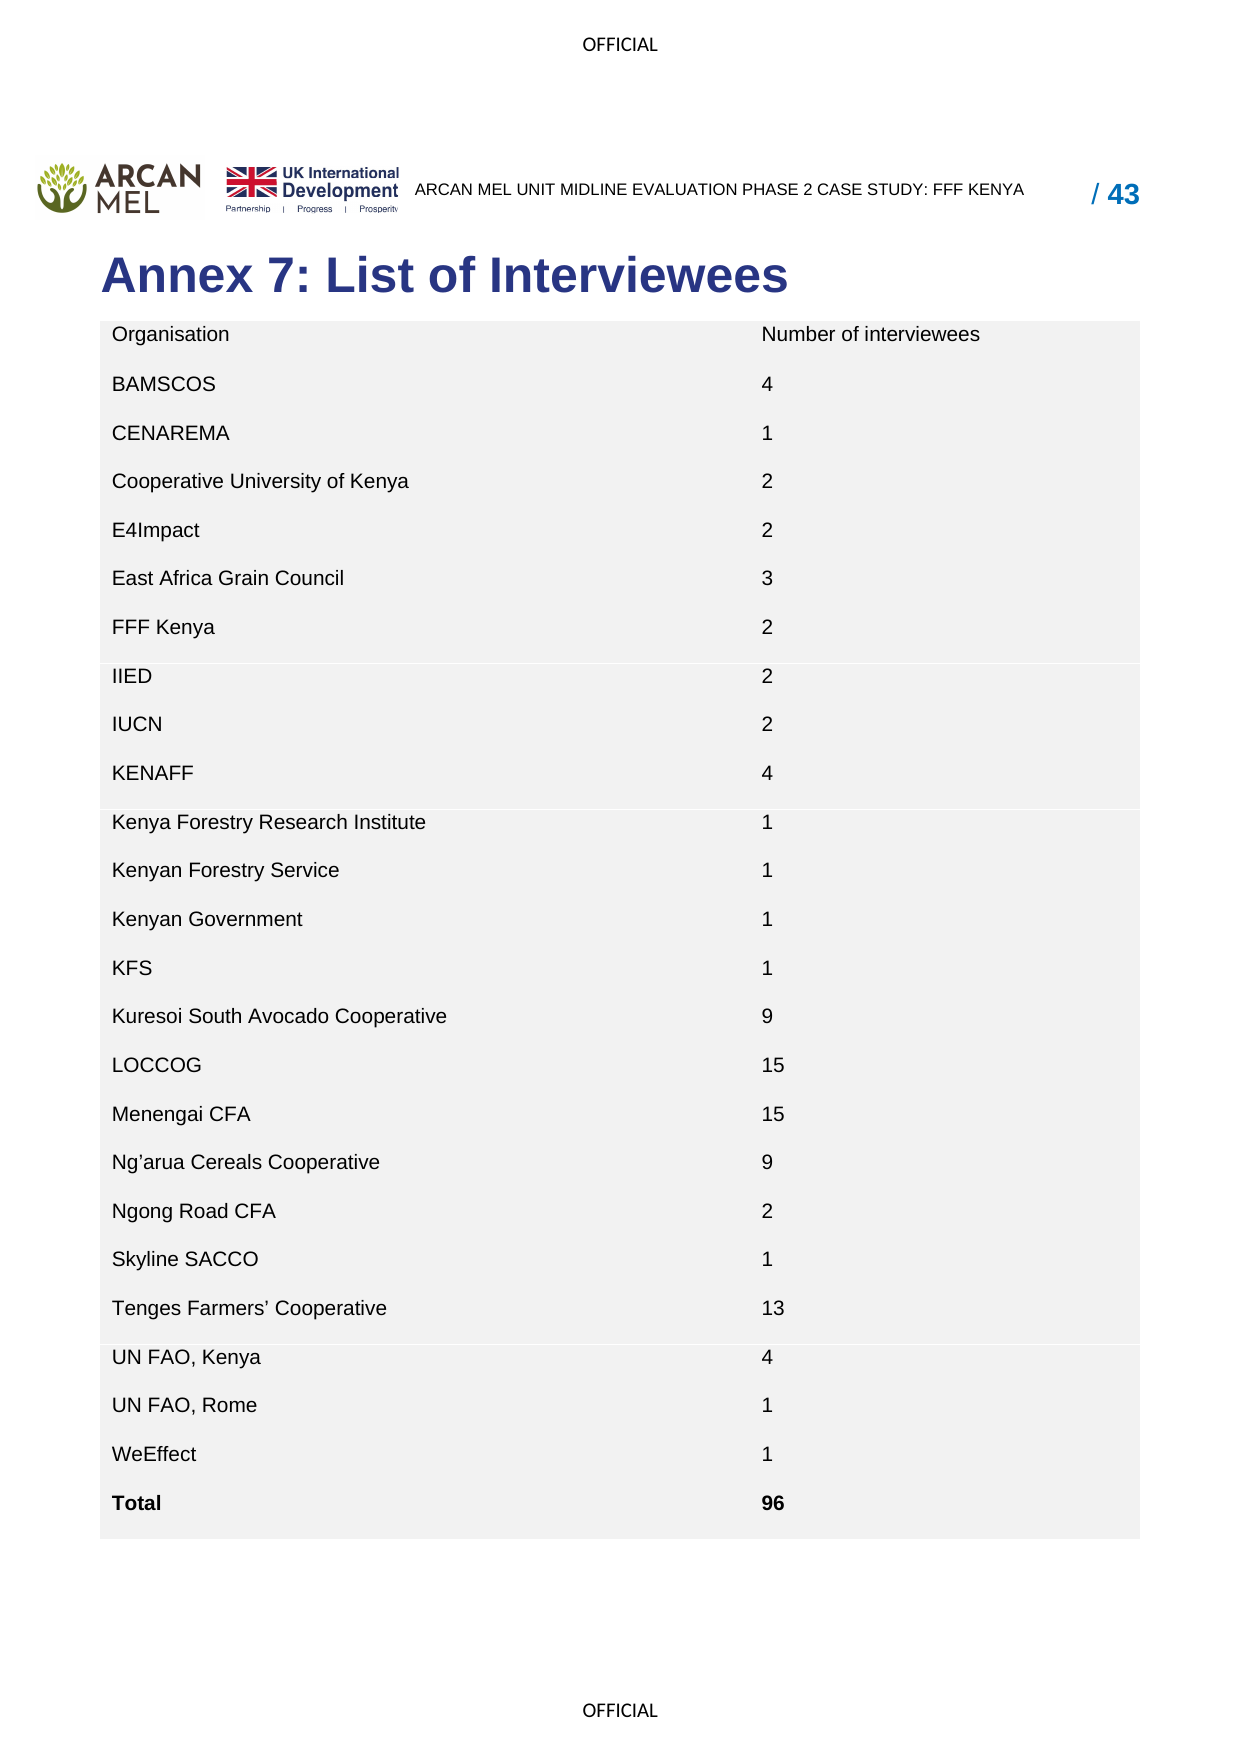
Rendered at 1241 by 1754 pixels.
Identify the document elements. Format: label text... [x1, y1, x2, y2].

table_cell 4 [750, 1345, 1140, 1393]
table_cell Tenges Farmers’ Cooperative [100, 1296, 750, 1344]
table_cell 1 [750, 907, 1140, 955]
table_cell CENAREMA [100, 420, 750, 469]
table_cell 13 [750, 1296, 1140, 1344]
table_cell 9 [750, 1004, 1140, 1053]
table_cell UN FAO, Rome [100, 1393, 750, 1442]
table_cell IUCN [100, 712, 750, 761]
table_cell Kuresoi South Avocado Cooperative [100, 1004, 750, 1053]
table_cell Cooperative University of Kenya [100, 469, 750, 518]
table_cell KENAFF [100, 761, 750, 809]
table_cell 2 [750, 615, 1140, 663]
table_cell 1 [750, 1442, 1140, 1491]
table_cell 1 [750, 420, 1140, 469]
table_cell E4Impact [100, 518, 750, 566]
table_cell 4 [750, 761, 1140, 809]
table_cell Kenya Forestry Research Institute [100, 810, 750, 858]
table_cell LOCCOG [100, 1053, 750, 1101]
table_cell 1 [750, 810, 1140, 858]
table_cell 1 [750, 955, 1140, 1004]
table_cell 4 [750, 372, 1140, 420]
table_cell 9 [750, 1150, 1140, 1199]
table_cell KFS [100, 955, 750, 1004]
table_cell East Africa Grain Council [100, 566, 750, 615]
table_cell 3 [750, 566, 1140, 615]
table_cell UN FAO, Kenya [100, 1345, 750, 1393]
table_cell Ng’arua Cereals Cooperative [100, 1150, 750, 1199]
table_cell WeEffect [100, 1442, 750, 1491]
table_cell FFF Kenya [100, 615, 750, 663]
table_cell Kenyan Forestry Service [100, 858, 750, 907]
table_cell BAMSCOS [100, 372, 750, 420]
table_cell Kenyan Government [100, 907, 750, 955]
table_header Organisation [100, 321, 750, 372]
table_cell 15 [750, 1101, 1140, 1150]
table_cell 2 [750, 469, 1140, 518]
table_cell IIED [100, 664, 750, 712]
table_cell 1 [750, 858, 1140, 907]
table_cell 15 [750, 1053, 1140, 1101]
table_cell 1 [750, 1393, 1140, 1442]
table_cell Skyline SACCO [100, 1247, 750, 1296]
table_cell 2 [750, 712, 1140, 761]
table_cell Total [100, 1491, 750, 1539]
table_cell Ngong Road CFA [100, 1199, 750, 1247]
table_cell 96 [750, 1491, 1140, 1539]
text Annex 7: List of Interviewees [100, 211, 1140, 303]
table_cell 2 [750, 664, 1140, 712]
table_cell Menengai CFA [100, 1101, 750, 1150]
table_cell 2 [750, 518, 1140, 566]
table_header Number of interviewees [750, 321, 1140, 372]
table_cell 2 [750, 1199, 1140, 1247]
table_cell 1 [750, 1247, 1140, 1296]
